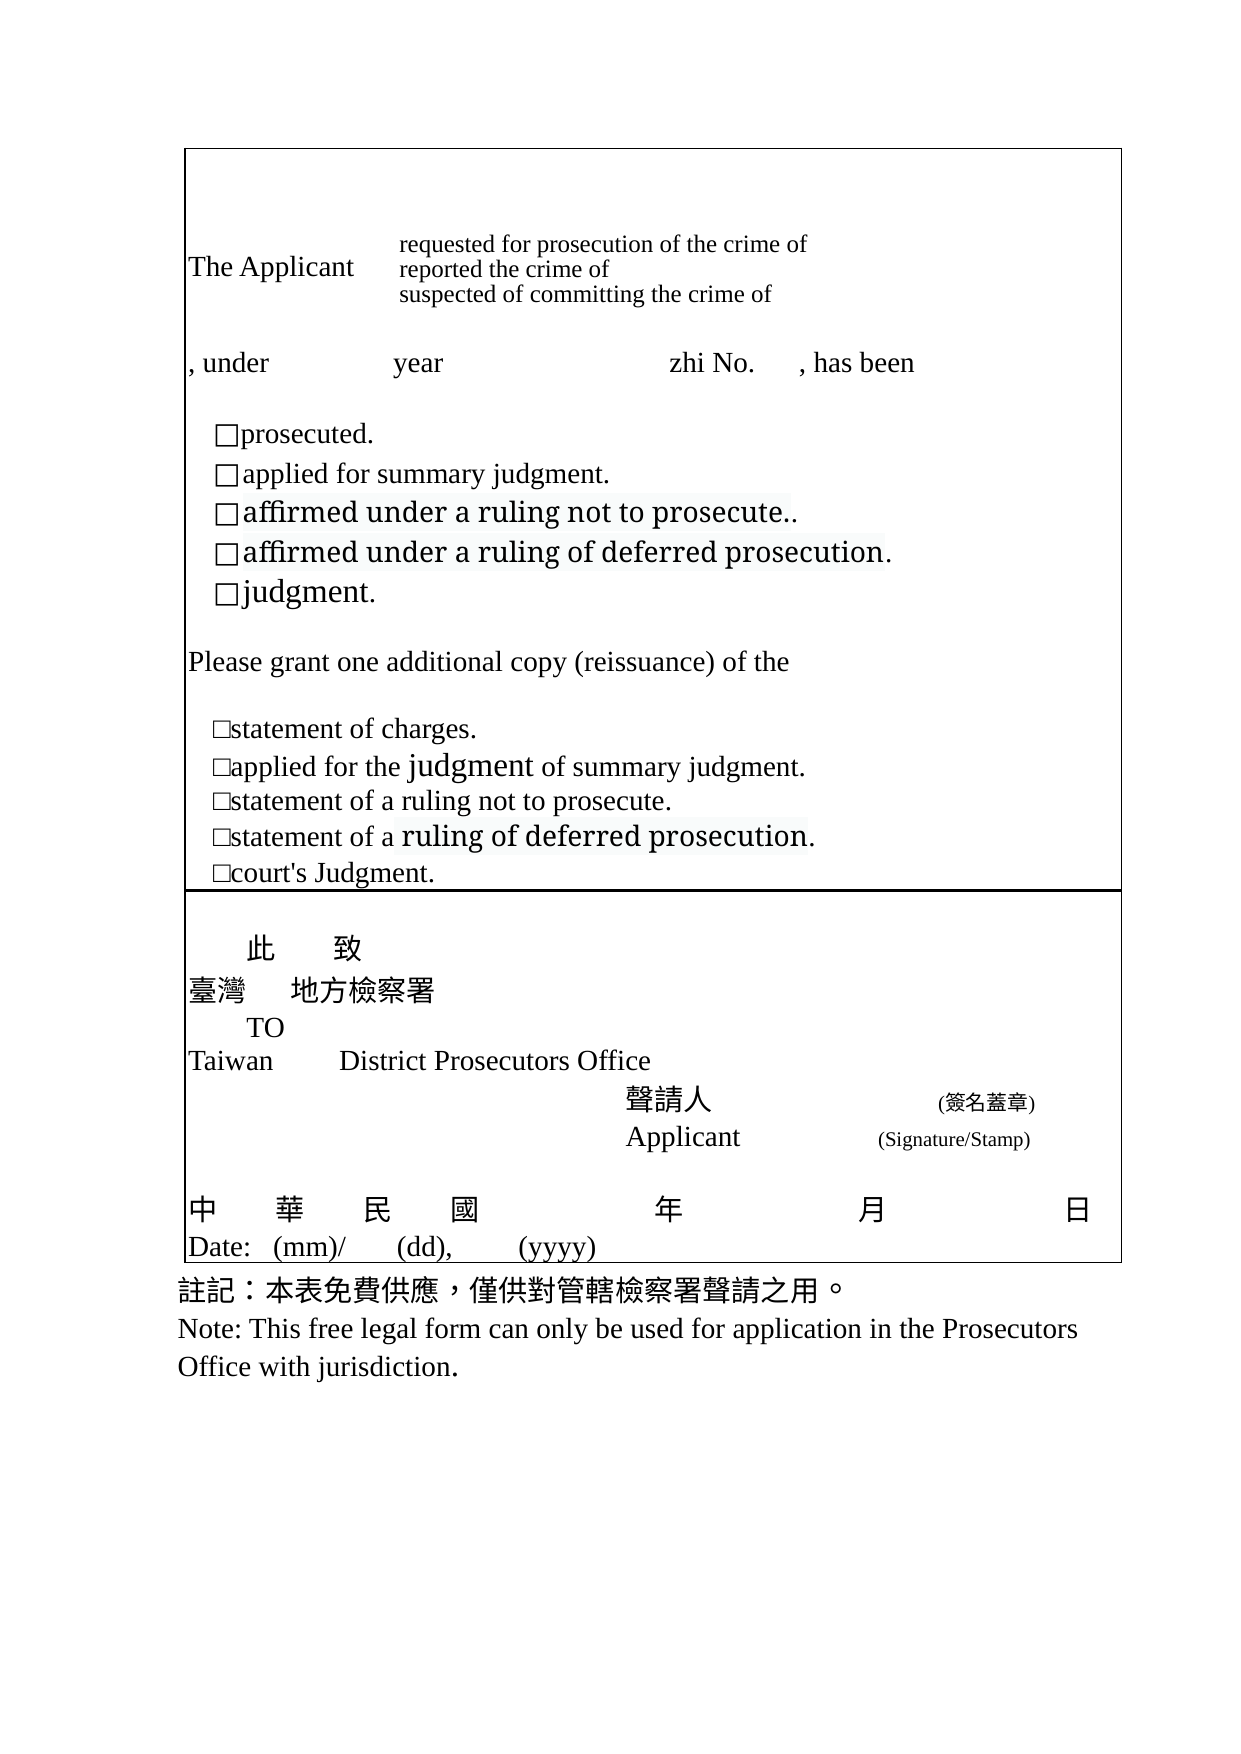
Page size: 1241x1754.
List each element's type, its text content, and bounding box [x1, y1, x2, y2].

table_cell 此 致 臺灣 地方檢察署 TO Taiwan District Prosecutors Office 聲請人 (簽名蓋章) Applicant (Signature/Stamp) 中 華 民 國 年 月 日 Date: (mm)/ (dd), (yyyy) [186, 892, 1121, 1262]
text Note: This free legal form can only be used for application in the Prosecutors Office with jurisdiction. [177, 1311, 1122, 1383]
text 註記：本表免費供應，僅供對管轄檢察署聲請之用。 [177, 1263, 1122, 1311]
table_cell 告訴 聲請人告發 一案， 涉嫌 業經 年度 字第 號 □起訴 □ 聲請簡易處刑 □聲請簡易判決處刑書 不起訴處分 確定在案。請准增(補)發該案 □ 乙份。 緩起訴處分 □ 判決 □ The Applicant , under year zhi No. , has been □prosecuted. applied for summary judgment. affirmed under a ruling not to prosecute.. affirmed under a ruling of deferred prosecution. judgment. [186, 149, 1121, 644]
table_cell Please grant one additional copy (reissuance) of the □statement of charges. □applied for the judgment of summary judgment. □statement of a ruling not to prosecute. □statement of a ruling of deferred prosecution. □court's Judgment. [186, 644, 1121, 889]
